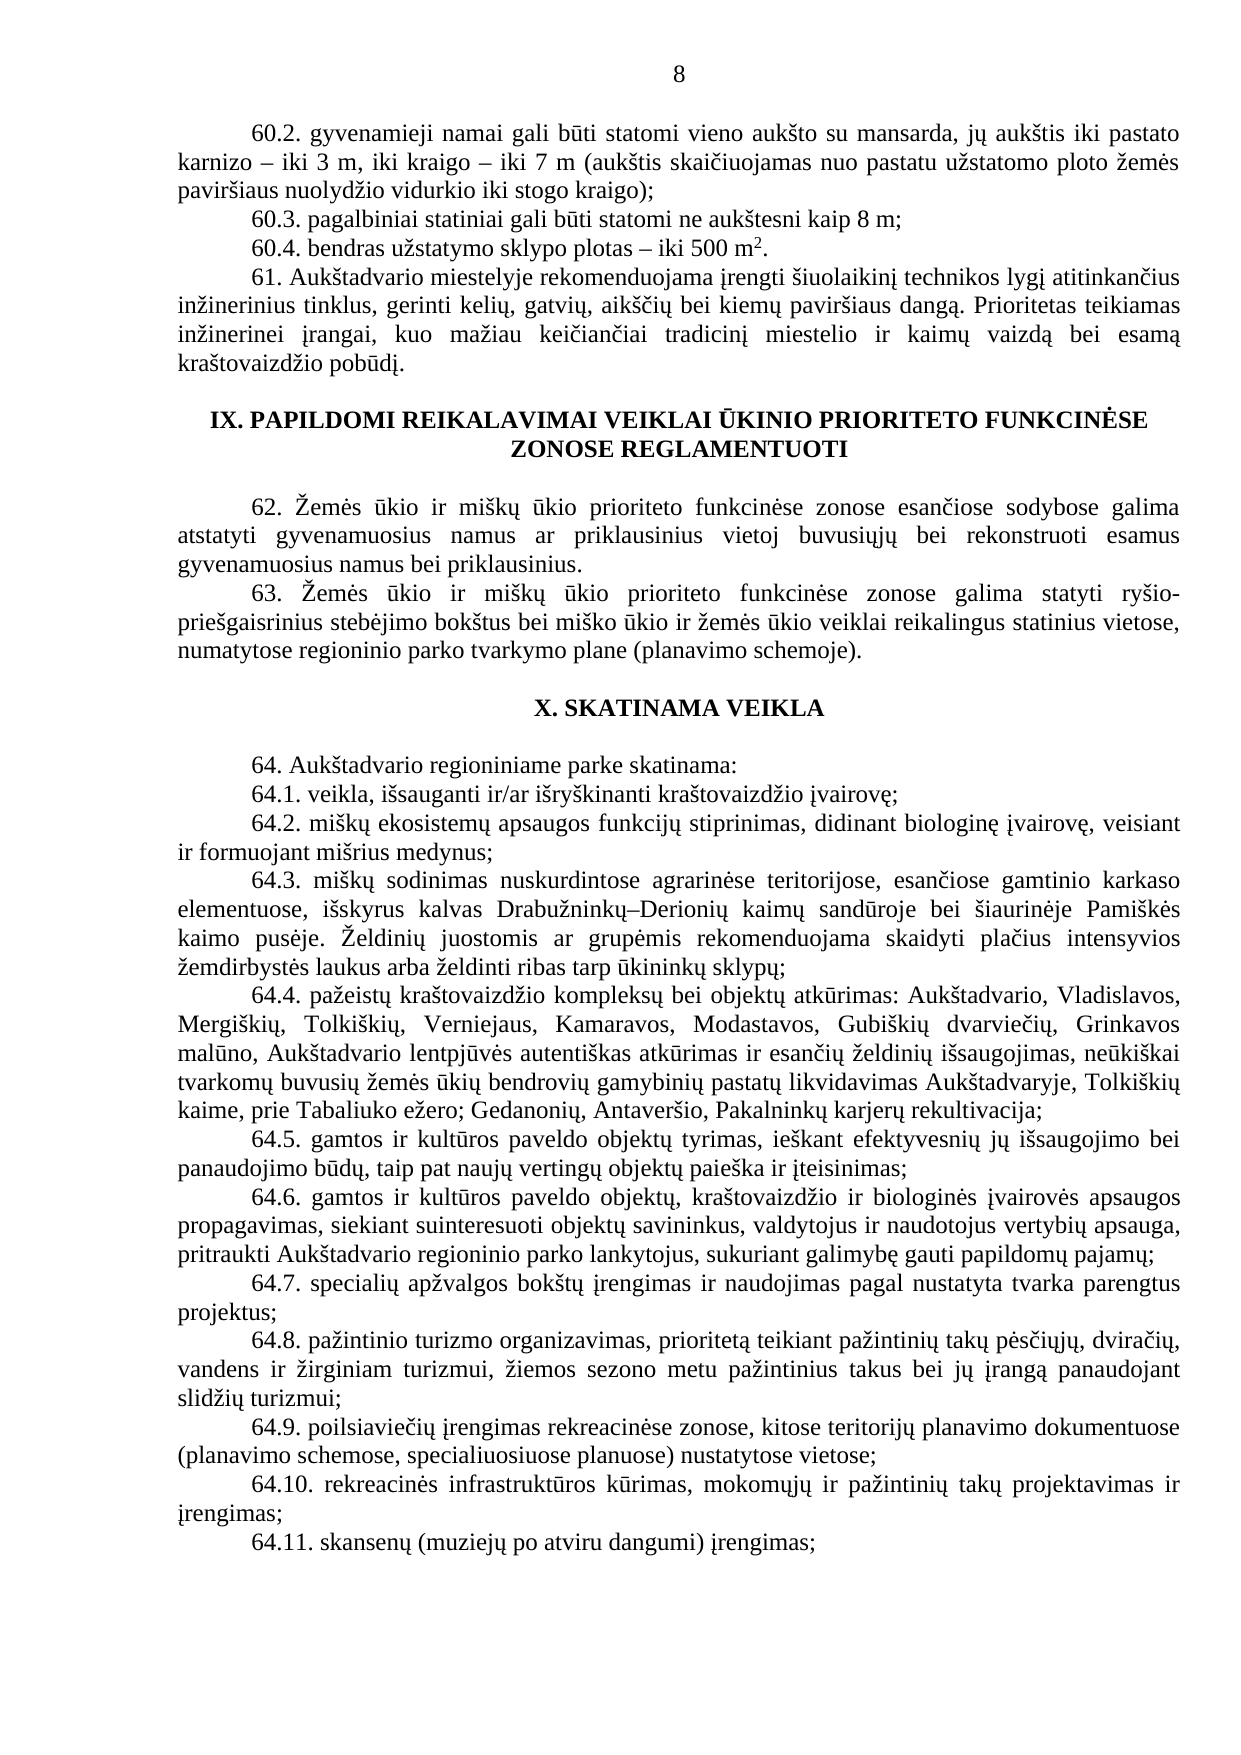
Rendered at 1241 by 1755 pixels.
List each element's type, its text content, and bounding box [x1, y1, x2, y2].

text 64.6. gamtos ir kultūros paveldo objektų, kraštovaizdžio ir biologinės įvairovės apsaugos propagavimas, siekiant suinteresuoti objektų savininkus, valdytojus ir naudotojus vertybių apsauga, pritraukti Aukštadvario regioninio parko lankytojus, sukuriant galimybę gauti papildomų pajamų; [177, 1182, 1181, 1268]
text 64.4. pažeistų kraštovaizdžio kompleksų bei objektų atkūrimas: Aukštadvario, Vladislavos, Mergiškių, Tolkiškių, Verniejaus, Kamaravos, Modastavos, Gubiškių dvarviečių, Grinkavos malūno, Aukštadvario lentpjūvės autentiškas atkūrimas ir esančių želdinių išsaugojimas, neūkiškai tvarkomų buvusių žemės ūkių bendrovių gamybinių pastatų likvidavimas Aukštadvaryje, Tolkiškių kaime, prie Tabaliuko ežero; Gedanonių, Antaveršio, Pakalninkų karjerų rekultivacija; [177, 981, 1181, 1124]
text 64.8. pažintinio turizmo organizavimas, prioritetą teikiant pažintinių takų pėsčiųjų, dviračių, vandens ir žirginiam turizmui, žiemos sezono metu pažintinius takus bei jų įrangą panaudojant slidžių turizmui; [177, 1326, 1181, 1412]
text 64.7. specialių apžvalgos bokštų įrengimas ir naudojimas pagal nustatyta tvarka parengtus projektus; [177, 1268, 1181, 1326]
text 64.11. skansenų (muziejų po atviru dangumi) įrengimas; [177, 1527, 1181, 1556]
text 60.4. bendras užstatymo sklypo plotas – iki 500 m2. [177, 233, 1181, 262]
text 64.9. poilsiaviečių įrengimas rekreacinėse zonose, kitose teritorijų planavimo dokumentuose (planavimo schemose, specialiuosiuose planuose) nustatytose vietose; [177, 1412, 1181, 1469]
text 61. Aukštadvario miestelyje rekomenduojama įrengti šiuolaikinį technikos lygį atitinkančius inžinerinius tinklus, gerinti kelių, gatvių, aikščių bei kiemų paviršiaus dangą. Prioritetas teikiamas inžinerinei įrangai, kuo mažiau keičiančiai tradicinį miestelio ir kaimų vaizdą bei esamą kraštovaizdžio pobūdį. [177, 262, 1181, 377]
text 64.3. miškų sodinimas nuskurdintose agrarinėse teritorijose, esančiose gamtinio karkaso elementuose, išskyrus kalvas Drabužninkų–Derionių kaimų sandūroje bei šiaurinėje Pamiškės kaimo pusėje. Želdinių juostomis ar grupėmis rekomenduojama skaidyti plačius intensyvios žemdirbystės laukus arba želdinti ribas tarp ūkininkų sklypų; [177, 866, 1181, 981]
text X. SKATINAMA VEIKLA [177, 693, 1181, 722]
text 63. Žemės ūkio ir miškų ūkio prioriteto funkcinėse zonose galima statyti ryšio-priešgaisrinius stebėjimo bokštus bei miško ūkio ir žemės ūkio veiklai reikalingus statinius vietose, numatytose regioninio parko tvarkymo plane (planavimo schemoje). [177, 578, 1181, 664]
text 60.3. pagalbiniai statiniai gali būti statomi ne aukštesni kaip 8 m; [177, 204, 1181, 233]
text 64.5. gamtos ir kultūros paveldo objektų tyrimas, ieškant efektyvesnių jų išsaugojimo bei panaudojimo būdų, taip pat naujų vertingų objektų paieška ir įteisinimas; [177, 1124, 1181, 1182]
text 60.2. gyvenamieji namai gali būti statomi vieno aukšto su mansarda, jų aukštis iki pastato karnizo – iki 3 m, iki kraigo – iki 7 m (aukštis skaičiuojamas nuo pastatu užstatomo ploto žemės paviršiaus nuolydžio vidurkio iki stogo kraigo); [177, 118, 1181, 204]
text 64.10. rekreacinės infrastruktūros kūrimas, mokomųjų ir pažintinių takų projektavimas ir įrengimas; [177, 1469, 1181, 1527]
text 64.2. miškų ekosistemų apsaugos funkcijų stiprinimas, didinant biologinę įvairovę, veisiant ir formuojant mišrius medynus; [177, 808, 1181, 866]
text 62. Žemės ūkio ir miškų ūkio prioriteto funkcinėse zonose esančiose sodybose galima atstatyti gyvenamuosius namus ar priklausinius vietoj buvusiųjų bei rekonstruoti esamus gyvenamuosius namus bei priklausinius. [177, 492, 1181, 578]
text 64. Aukštadvario regioniniame parke skatinama: [177, 751, 1181, 779]
text 64.1. veikla, išsauganti ir/ar išryškinanti kraštovaizdžio įvairovę; [177, 779, 1181, 808]
text IX. PAPILDOMI REIKALAVIMAI VEIKLAI ūkinio prioriteto funkcinėsE zonosE REGLAMENTUOTI [177, 406, 1181, 463]
